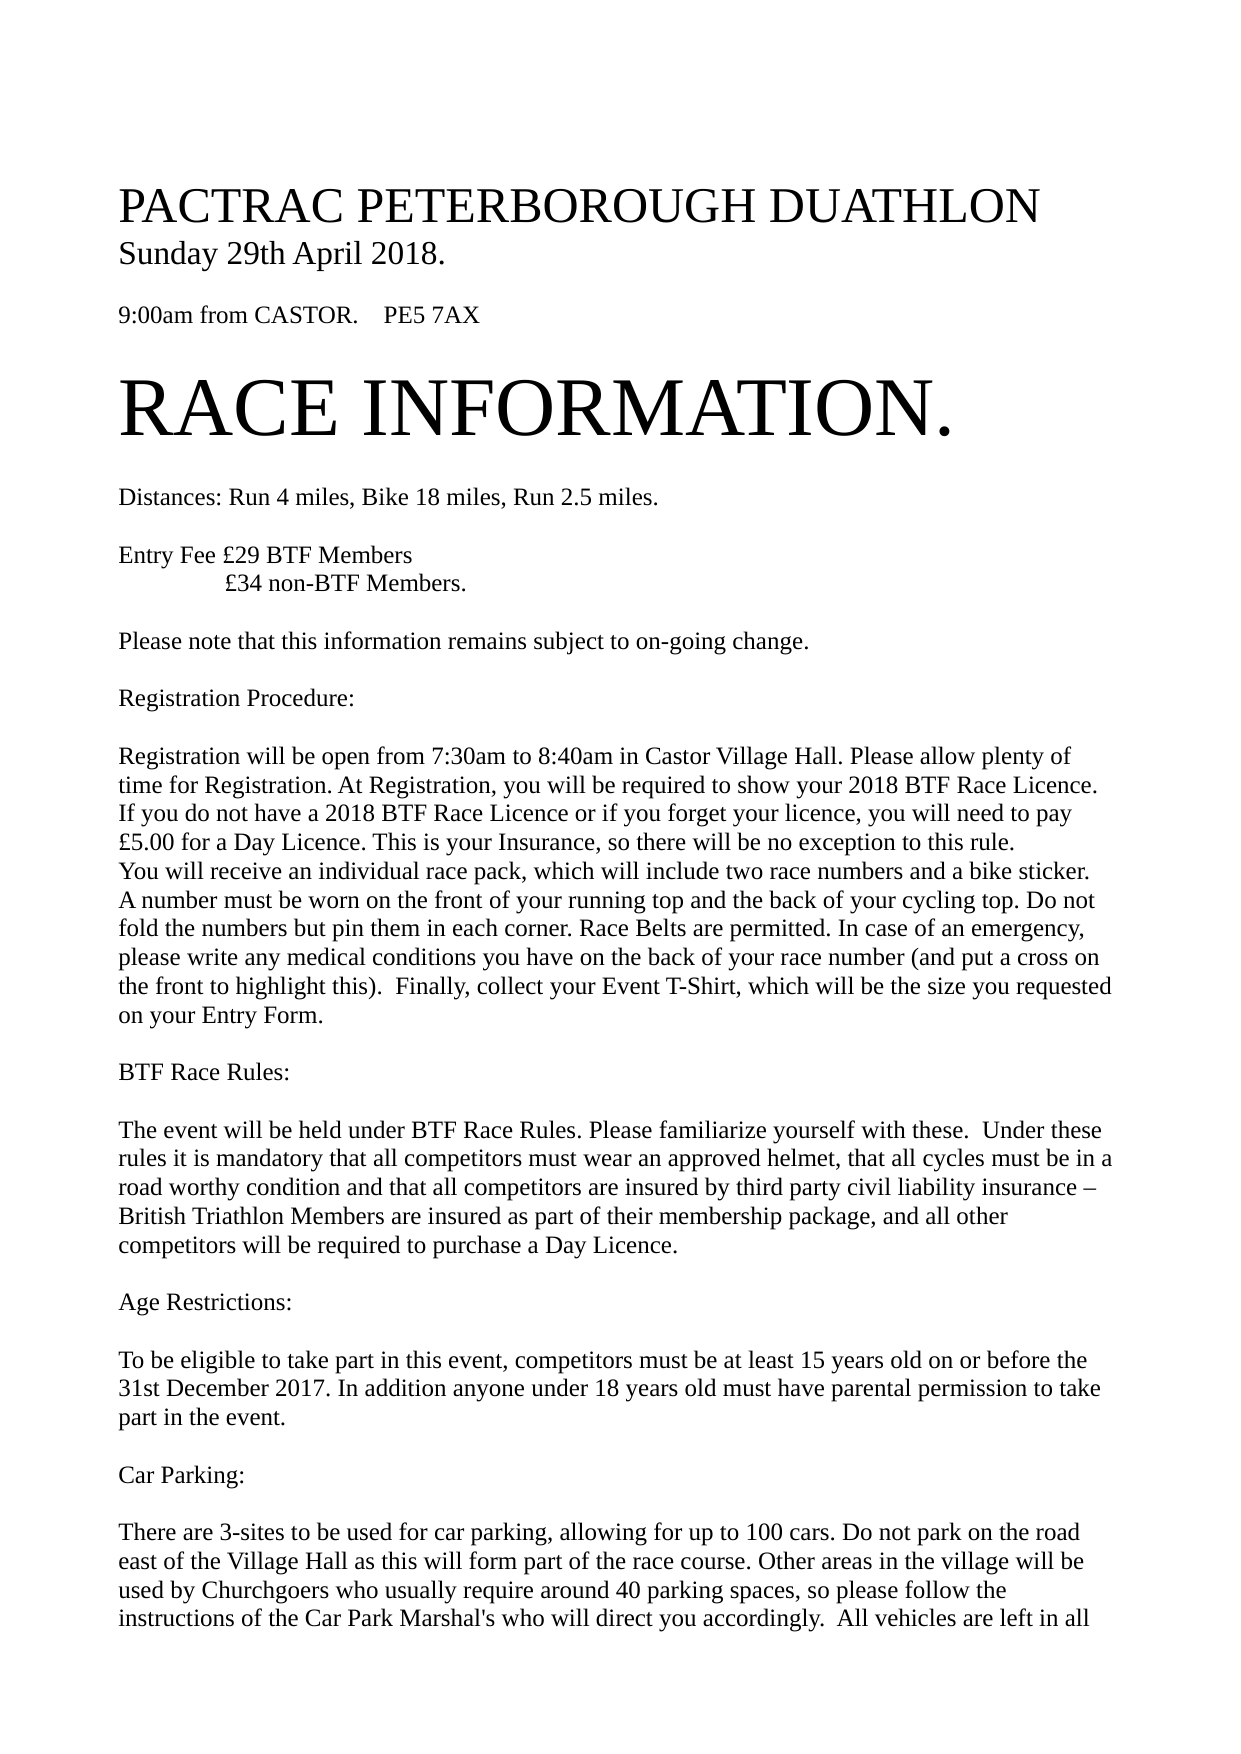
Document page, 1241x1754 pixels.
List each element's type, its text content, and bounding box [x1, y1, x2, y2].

text If you do not have a 2018 BTF Race Licence or if you forget your licence, you will need to pay £5.00 for a Day Licence. This is your Insurance, so there will be no exception to this rule. [118, 798, 1122, 856]
text Age Restrictions: [118, 1287, 1122, 1316]
text To be eligible to take part in this event, competitors must be at least 15 years old on or before the 31st December 2017. In addition anyone under 18 years old must have parental permission to take part in the event. [118, 1345, 1122, 1431]
text The event will be held under BTF Race Rules. Please familiarize yourself with these. Under these rules it is mandatory that all competitors must wear an approved helmet, that all cycles must be in a road worthy condition and that all competitors are insured by third party civil liability insurance – British Triathlon Members are insured as part of their membership package, and all other competitors will be required to purchase a Day Licence. [118, 1115, 1122, 1258]
text PACTRAC PETERBOROUGH DUATHLON [118, 176, 1122, 233]
text A number must be worn on the front of your running top and the back of your cycling top. Do not fold the numbers but pin them in each corner. Race Belts are permitted. In case of an emergency, please write any medical conditions you have on the back of your race number (and put a cross on the front to highlight this). Finally, collect your Event T-Shirt, which will be the size you requested on your Entry Form. [118, 885, 1122, 1028]
text £34 non-BTF Members. [118, 568, 1122, 597]
text Entry Fee £29 BTF Members [118, 540, 1122, 568]
text 9:00am from CASTOR. PE5 7AX [118, 300, 1122, 329]
text Sunday 29th April 2018. [118, 233, 1122, 271]
text You will receive an individual race pack, which will include two race numbers and a bike sticker. [118, 856, 1122, 885]
text Car Parking: [118, 1460, 1122, 1488]
text BTF Race Rules: [118, 1057, 1122, 1086]
text Registration Procedure: [118, 683, 1122, 712]
text Please note that this information remains subject to on-going change. [118, 626, 1122, 655]
text There are 3-sites to be used for car parking, allowing for up to 100 cars. Do not park on the road east of the Village Hall as this will form part of the race course. Other areas in the village will be used by Churchgoers who usually require around 40 parking spaces, so please follow the instructions of the Car Park Marshal's who will direct you accordingly. All vehicles are left in all [118, 1517, 1122, 1632]
text RACE INFORMATION. [118, 358, 1122, 453]
text Distances: Run 4 miles, Bike 18 miles, Run 2.5 miles. [118, 482, 1122, 511]
text Registration will be open from 7:30am to 8:40am in Castor Village Hall. Please allow plenty of time for Registration. At Registration, you will be required to show your 2018 BTF Race Licence. [118, 741, 1122, 798]
